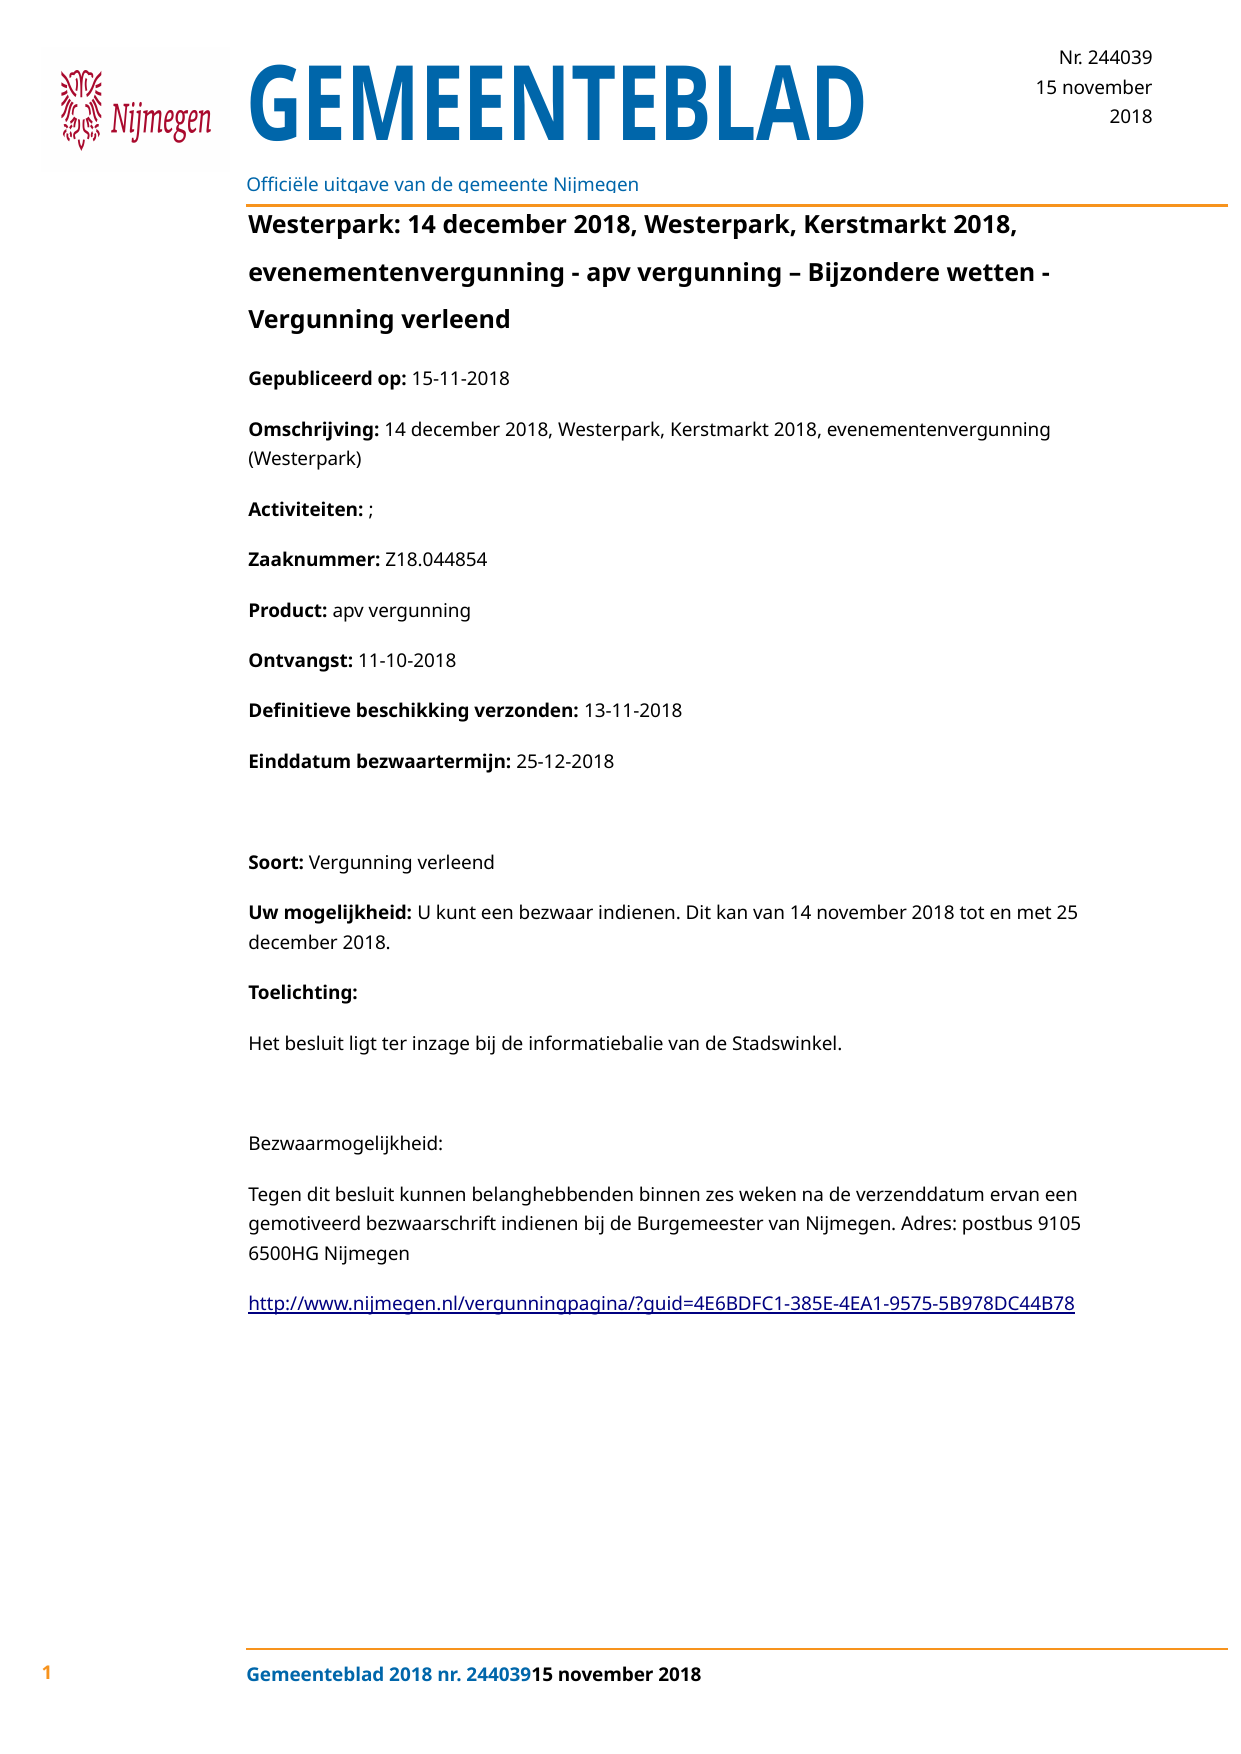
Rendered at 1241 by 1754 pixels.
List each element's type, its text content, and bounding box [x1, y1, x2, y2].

text Zaaknummer: Z18.044854 [248, 546, 1152, 572]
text Tegen dit besluit kunnen belanghebbenden binnen zes weken na de verzenddatum ervan een gemotiveerd bezwaarschrift indienen bij de Burgemeester van Nijmegen. Adres: postbus 9105 6500HG Nijmegen [248, 1181, 1152, 1266]
text Ontvangst: 11-10-2018 [248, 647, 1152, 673]
text Activiteiten: ; [248, 496, 1152, 522]
picture [41, 47, 231, 172]
text Definitieve beschikking verzonden: 13-11-2018 [248, 698, 1152, 723]
text Toelichting: [248, 979, 1152, 1005]
text http://www.nijmegen.nl/vergunningpagina/?guid=4E6BDFC1-385E-4EA1-9575-5B978DC44B78 [248, 1291, 1152, 1316]
text Product: apv vergunning [248, 597, 1152, 622]
text Gepubliceerd op: 15-11-2018 [248, 366, 1152, 391]
text Westerpark: 14 december 2018, Westerpark, Kerstmarkt 2018, evenementenvergunning - apv vergunning – Bijzondere wetten - Vergunning verleend [248, 207, 1152, 336]
text Uw mogelijkheid: U kunt een bezwaar indienen. Dit kan van 14 november 2018 tot en met 25 december 2018. [248, 899, 1152, 954]
text Einddatum bezwaartermijn: 25-12-2018 [248, 748, 1152, 774]
text Omschrijving: 14 december 2018, Westerpark, Kerstmarkt 2018, evenementenvergunning (Westerpark) [248, 416, 1152, 471]
text Soort: Vergunning verleend [248, 849, 1152, 874]
text Het besluit ligt ter inzage bij de informatiebalie van de Stadswinkel. [248, 1030, 1152, 1055]
text Bezwaarmogelijkheid: [248, 1131, 1152, 1156]
